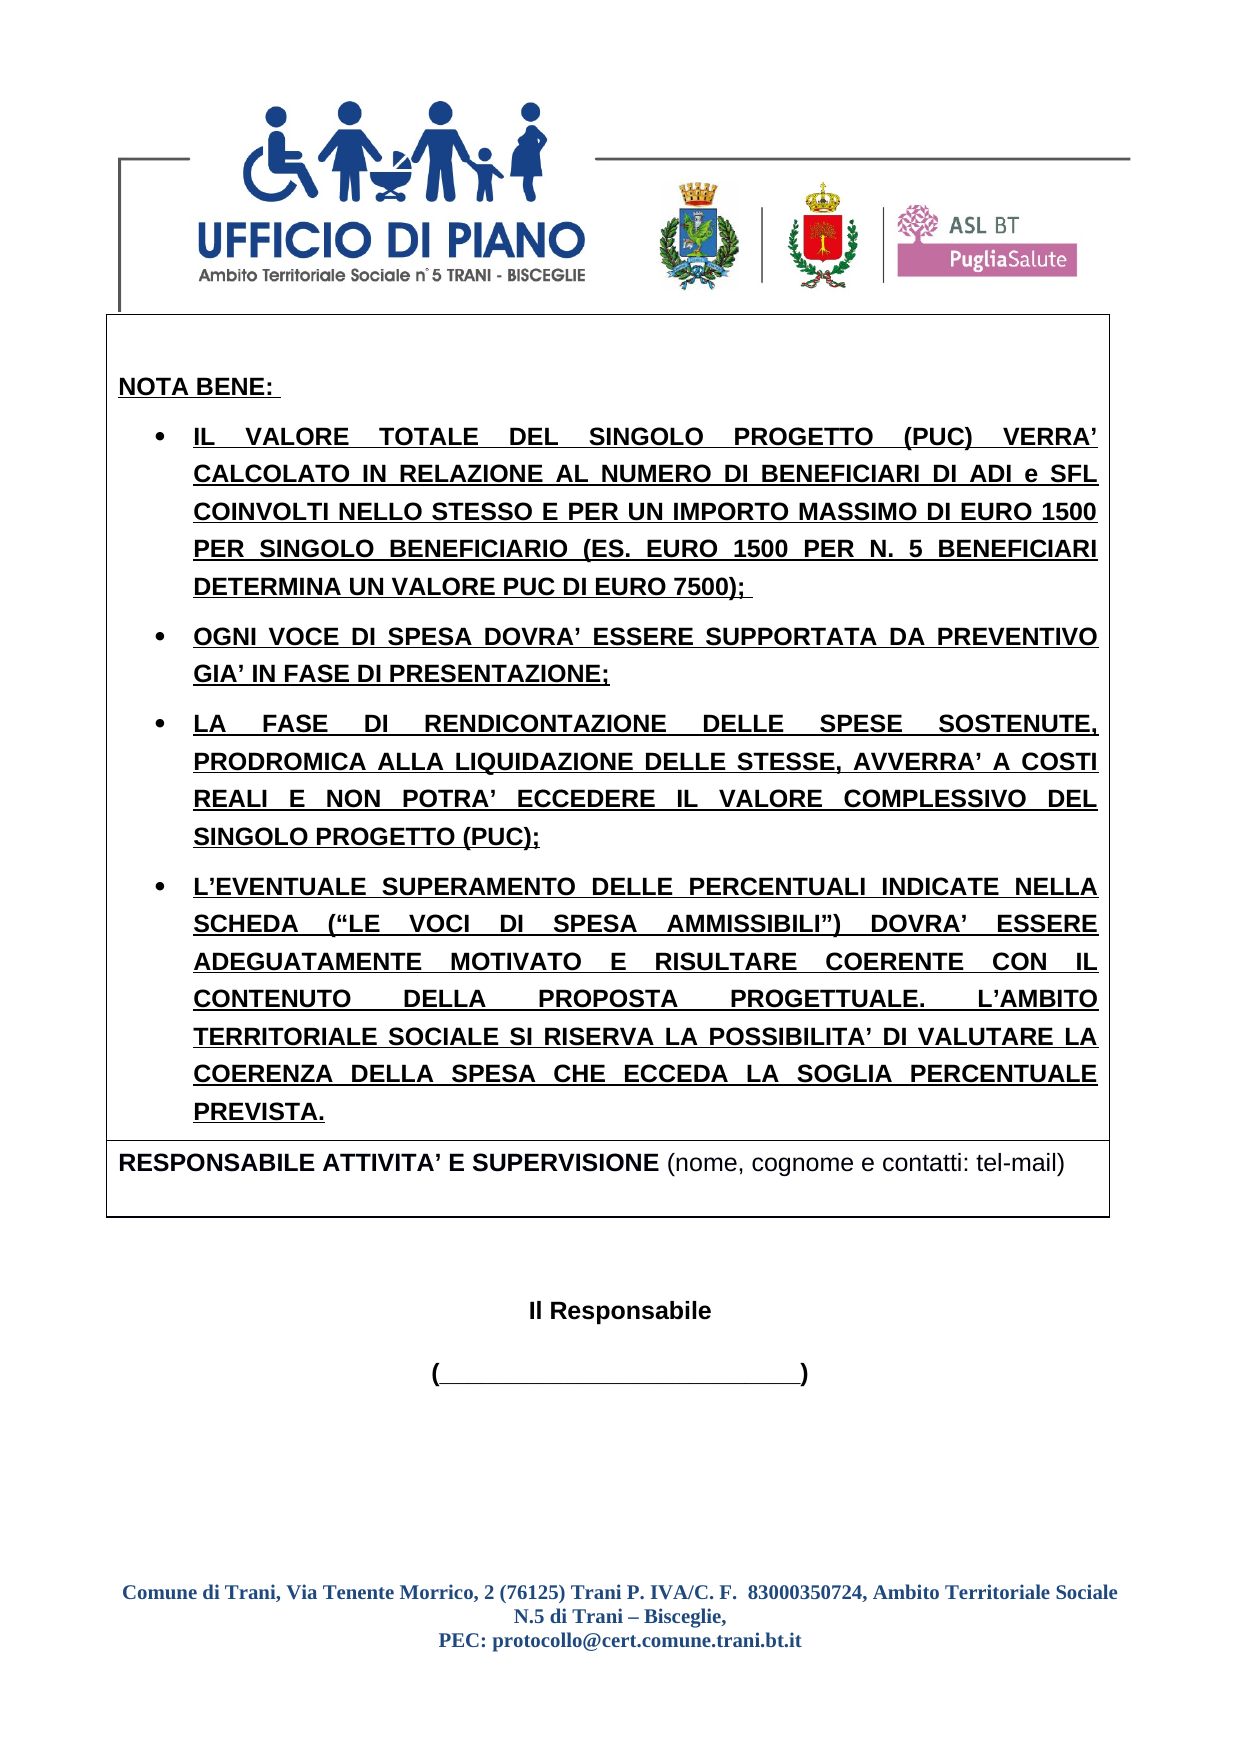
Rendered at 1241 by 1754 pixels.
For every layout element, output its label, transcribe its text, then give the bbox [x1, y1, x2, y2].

picture [118, 101, 1134, 312]
table_cell LE VOCI DI SPESA AMMISSIBILI: Le voci di spesa di seguito elencate relative agli oneri per l’attivazione e la realizzazione dei PUC sono coerenti con le disposizioni di cui all’Allegato 1 punto VIII del D.M. n. 156 del 15 dicembre 2023 FORNITURA DI PRESIDI ED EVENTUALI DOTAZIONI ANTI INFORTUNISTICHE (compatibili con la normativa in materia di sicurezza): euro __________________________ FORNITURA DI ATTREZZATURE/STRUMENTI PER L’ATTUAZIONE DEI PROGETTI (per un massimo del 10% del costo totale complessivo del singolo progetto): euro ______________________ SPESE DI CARATTERE GENERALE RELATIVE ALLA FORNITURA DI MATERIALE PER L’ATTUAZIONE DEI PROGETTI (es. materiale di consumo/cancelleria – per un massimo del 10% del costo totale complessivo del singolo progetto): euro ___________ ONERI ASSICURATIVI (la voce “oneri assicurativi” è OBBLIGATORIA in quanto è obbligatorio stipulare polizza di assicurazione per la responsabilità civile per danni causati a terzi per ogni beneficiario ADI e SFL): euro ___________________________ VISITE MEDICHE AI FINI DELLA SICUREZZA SUI LUOGHI DI LAVORO AI SENSI DEL D. LGS. 81/2008 (si intendono rimborsabili solo quelle obbligatoriamente previste dalla normativa – solo a titolo esemplificativo: movimentazione manuale dei carichi - art. 168; utilizzo videoterminali – art. 176; rumore – art. 196; vibrazioni – art. 204): euro ____________ FORMAZIONE DI BASE SULLA SICUREZZA (se prevista dalla normativa): euro ___________ FORMAZIONE NECESSARIA PER L’ATTUAZIONE DEI PROGETTI (per un massimo del 10% del costo totale complessivo del singolo progetto): euro ______________________ ATTIVITA’ DI TUTORAGGIO (per un massimo del 30% del costo totale complessivo del singolo progetto): euro _________________________ SPESE PER PASTO E TRASPORTO SU MEZZI PUBBLICI: euro _________________ ATTIVITA’ DI COORDINAMENTO E SUPERVISIONE NELL’AMBITO DEI SINGOLI PROGETTI (per un massimo del 10% del costo totale complessivo del singolo progetto): euro _______________________ TOTALE SPESA DA SOSTENERE A PREVENTIVO: euro _________________________ NOTA BENE: IL VALORE TOTALE DEL SINGOLO PROGETTO (PUC) VERRA’ CALCOLATO IN RELAZIONE AL NUMERO DI BENEFICIARI DI ADI e SFL COINVOLTI NELLO STESSO E PER UN IMPORTO MASSIMO DI EURO 1500 PER SINGOLO BENEFICIARIO (ES. EURO 1500 PER N. 5 BENEFICIARI DETERMINA UN VALORE PUC DI EURO 7500); OGNI VOCE DI SPESA DOVRA’ ESSERE SUPPORTATA DA PREVENTIVO GIA’ IN FASE DI PRESENTAZIONE; LA FASE DI RENDICONTAZIONE DELLE SPESE SOSTENUTE, PRODROMICA ALLA LIQUIDAZIONE DELLE STESSE, AVVERRA’ A COSTI REALI E NON POTRA’ ECCEDERE IL VALORE COMPLESSIVO DEL SINGOLO PROGETTO (PUC); L’EVENTUALE SUPERAMENTO DELLE PERCENTUALI INDICATE NELLA SCHEDA (“LE VOCI DI SPESA AMMISSIBILI”) DOVRA’ ESSERE ADEGUATAMENTE MOTIVATO E RISULTARE COERENTE CON IL CONTENUTO DELLA PROPOSTA PROGETTUALE. L’AMBITO TERRITORIALE SOCIALE SI RISERVA LA POSSIBILITA’ DI VALUTARE LA COERENZA DELLA SPESA CHE ECCEDA LA SOGLIA PERCENTUALE PREVISTA. [107, 315, 1109, 1140]
text Il Responsabile [118, 1296, 1122, 1325]
text (__________________________) [118, 1358, 1122, 1387]
table_cell RESPONSABILE ATTIVITA’ E SUPERVISIONE (nome, cognome e contatti: tel-mail) [107, 1141, 1109, 1216]
